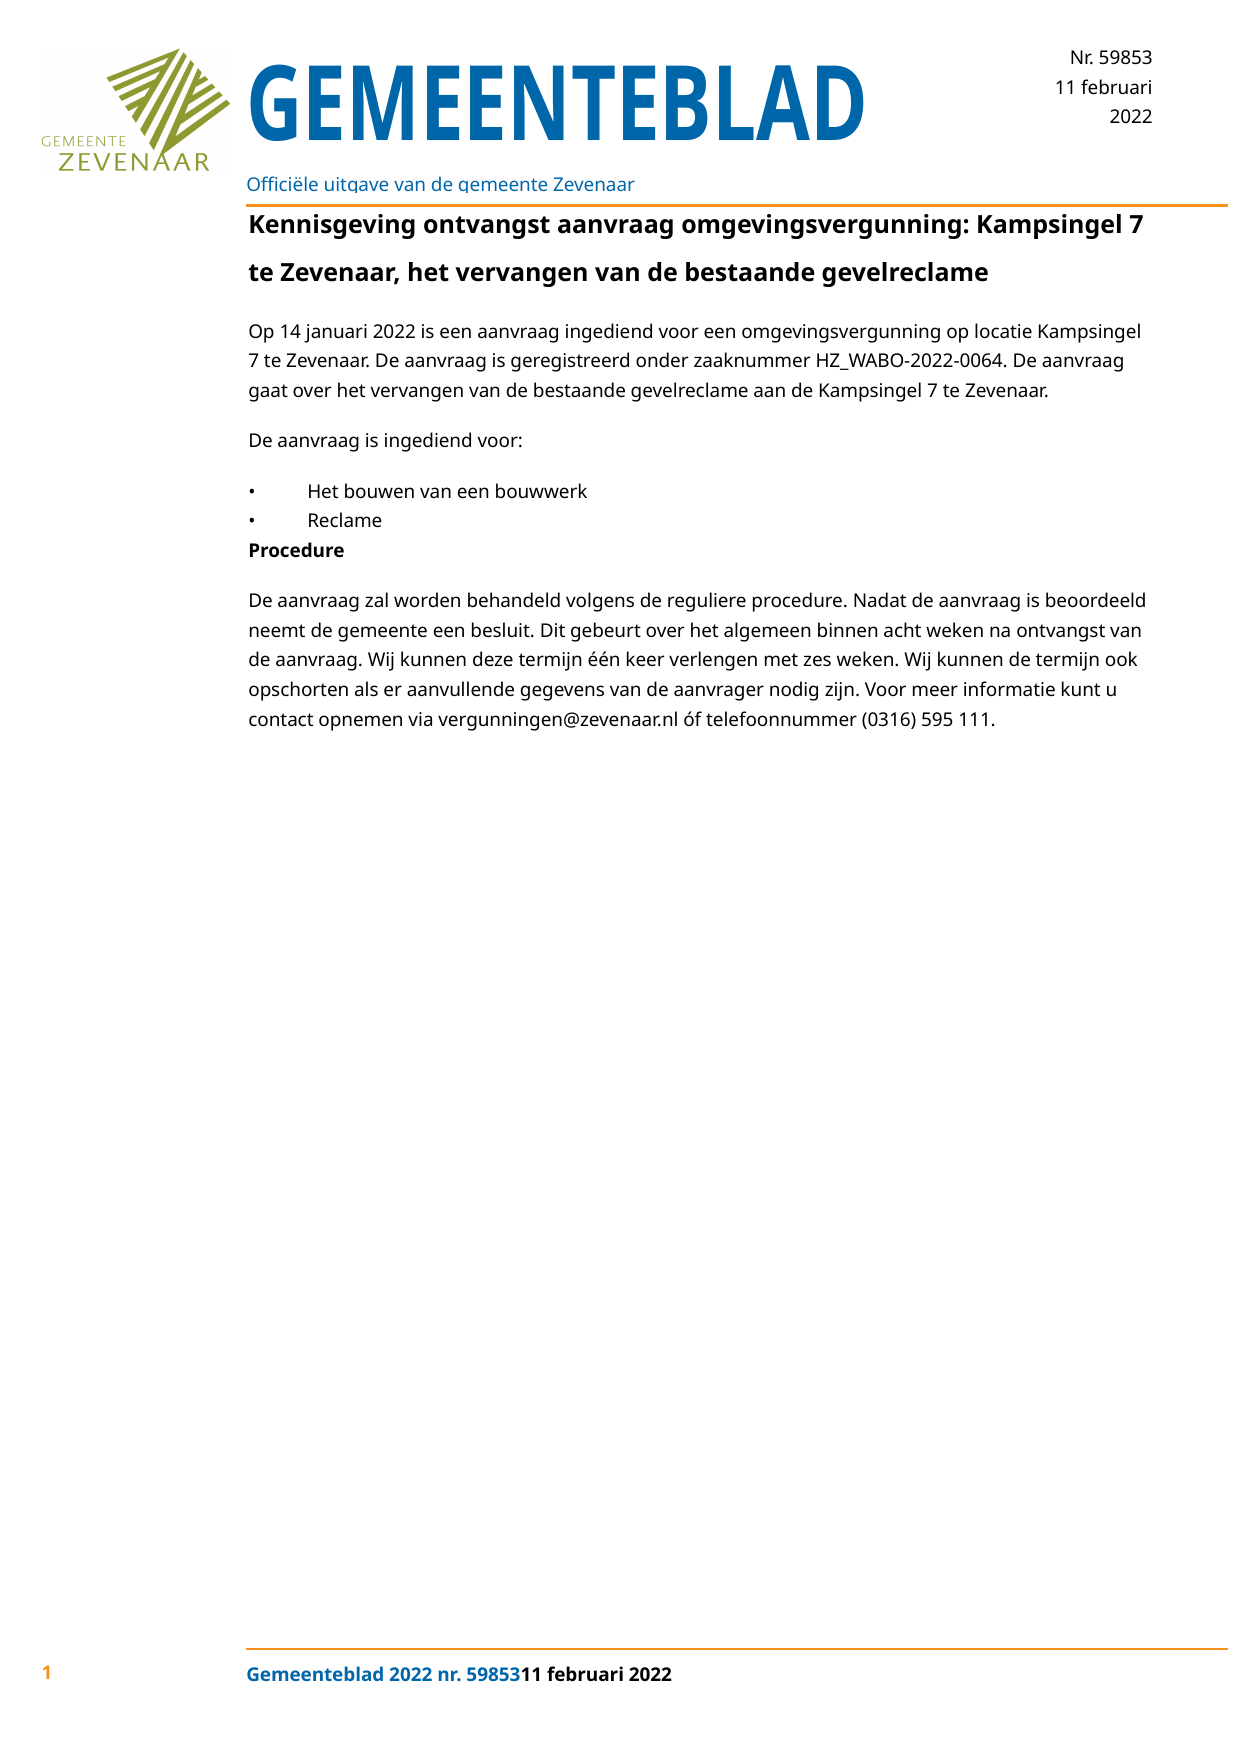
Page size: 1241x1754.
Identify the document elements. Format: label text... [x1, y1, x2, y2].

text De aanvraag zal worden behandeld volgens de reguliere procedure. Nadat de aanvraag is beoordeeld neemt de gemeente een besluit. Dit gebeurt over het algemeen binnen acht weken na ontvangst van de aanvraag. Wij kunnen deze termijn één keer verlengen met zes weken. Wij kunnen de termijn ook opschorten als er aanvullende gegevens van de aanvrager nodig zijn. Voor meer informatie kunt u contact opnemen via vergunningen@zevenaar.nl óf telefoonnummer (0316) 595 111. [248, 587, 1152, 732]
list Reclame [248, 507, 1152, 533]
text Op 14 januari 2022 is een aanvraag ingediend voor een omgevingsvergunning op locatie Kampsingel 7 te Zevenaar. De aanvraag is geregistreerd onder zaaknummer HZ_WABO-2022-0064. De aanvraag gaat over het vervangen van de bestaande gevelreclame aan de Kampsingel 7 te Zevenaar. [248, 318, 1152, 403]
picture [41, 47, 231, 172]
text Kennisgeving ontvangst aanvraag omgevingsvergunning: Kampsingel 7 te Zevenaar, het vervangen van de bestaande gevelreclame [248, 207, 1152, 288]
text De aanvraag is ingediend voor: [248, 427, 1152, 453]
text Procedure [248, 537, 1152, 563]
list Het bouwen van een bouwwerk [248, 478, 1152, 504]
